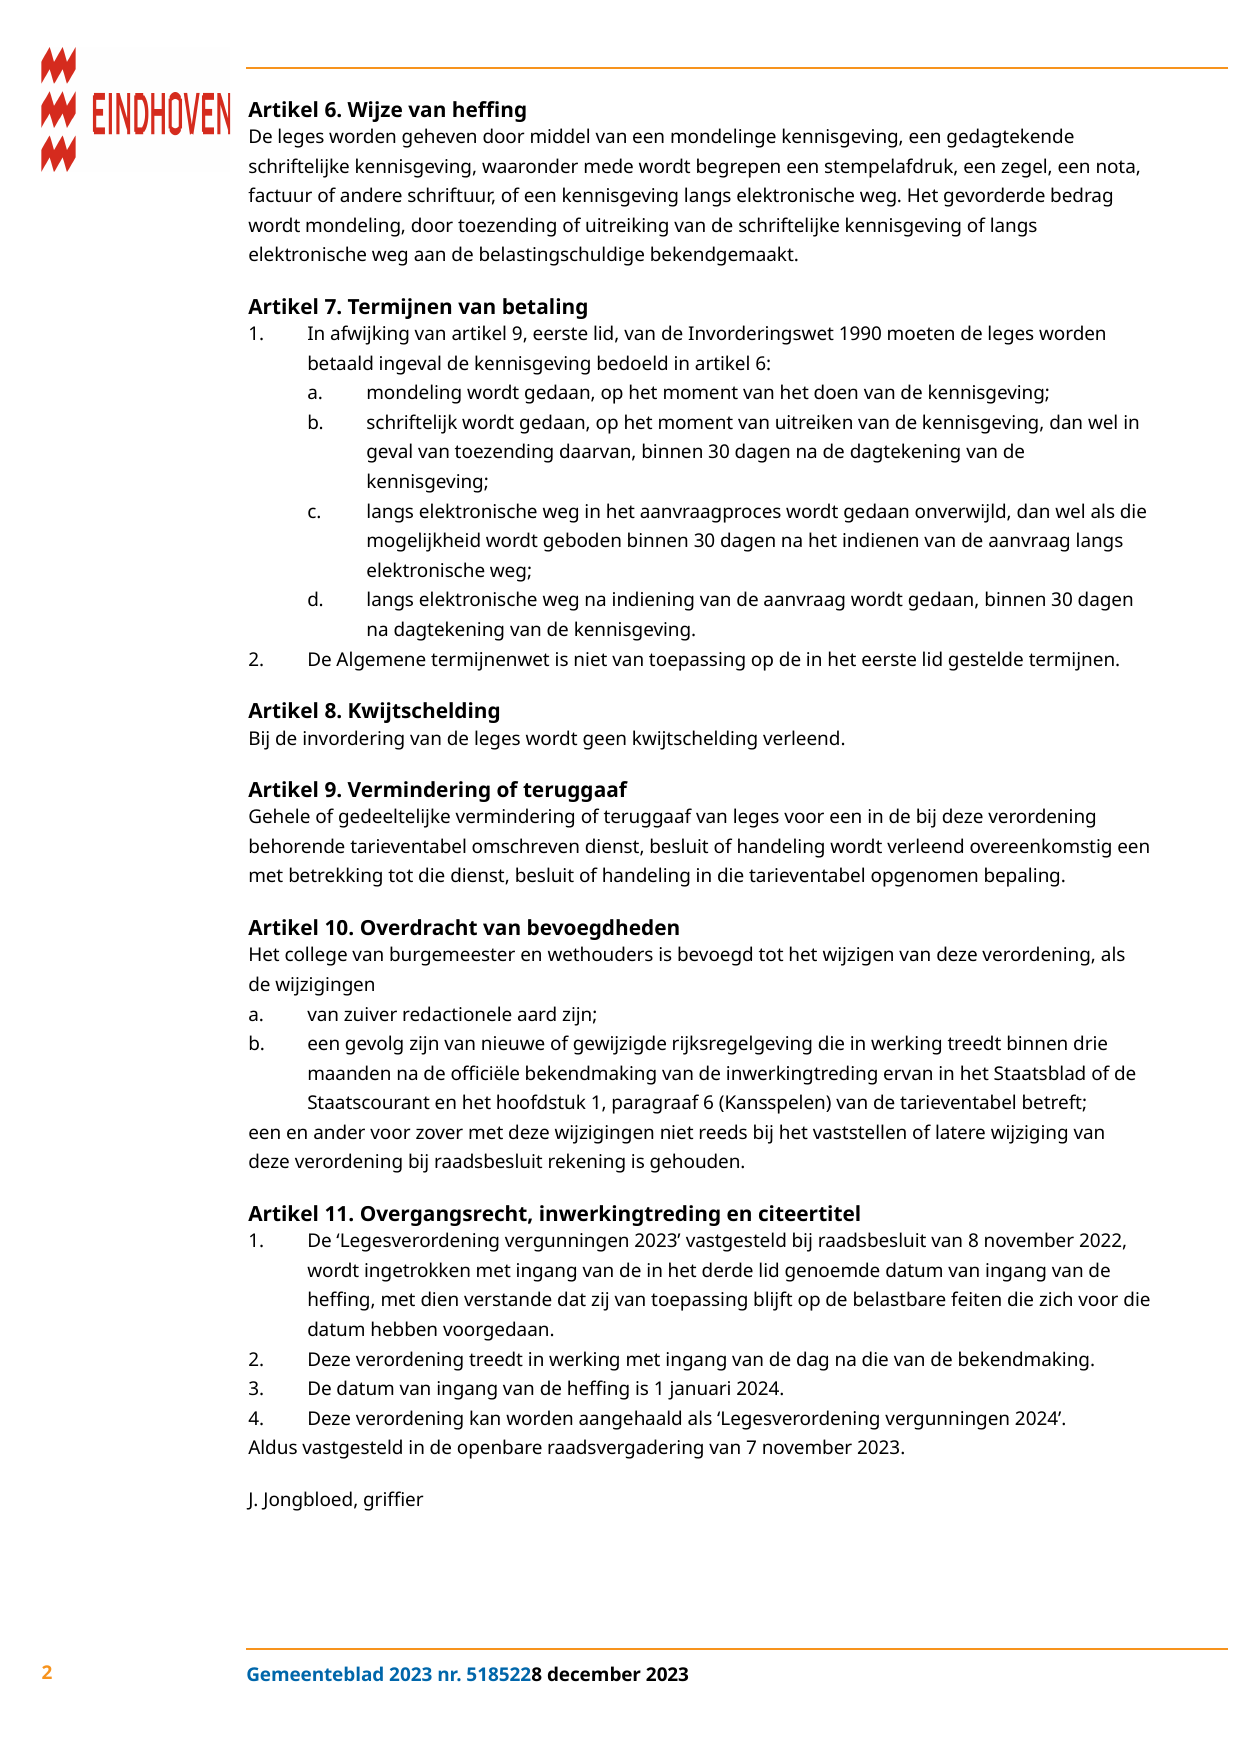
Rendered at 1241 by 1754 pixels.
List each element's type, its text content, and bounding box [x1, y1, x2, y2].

text Artikel 11. Overgangsrecht, inwerkingtreding en citeertitel [248, 1199, 1152, 1227]
text Artikel 9. Vermindering of teruggaaf [248, 775, 1152, 803]
list langs elektronische weg in het aanvraagproces wordt gedaan onverwijld, dan wel als die mogelijkheid wordt geboden binnen 30 dagen na het indienen van de aanvraag langs elektronische weg; [307, 498, 1152, 583]
list Deze verordening treedt in werking met ingang van de dag na die van de bekendmaking. [248, 1346, 1152, 1372]
text De leges worden geheven door middel van een mondelinge kennisgeving, een gedagtekende schriftelijke kennisgeving, waaronder mede wordt begrepen een stempelafdruk, een zegel, een nota, factuur of andere schriftuur, of een kennisgeving langs elektronische weg. Het gevorderde bedrag wordt mondeling, door toezending of uitreiking van de schriftelijke kennisgeving of langs elektronische weg aan de belastingschuldige bekendgemaakt. [248, 123, 1152, 267]
text Artikel 10. Overdracht van bevoegdheden [248, 913, 1152, 942]
list De Algemene termijnenwet is niet van toepassing op de in het eerste lid gestelde termijnen. [248, 646, 1152, 672]
text Gehele of gedeeltelijke vermindering of teruggaaf van leges voor een in de bij deze verordening behorende tarieventabel omschreven dienst, besluit of handeling wordt verleend overeenkomstig een met betrekking tot die dienst, besluit of handeling in die tarieventabel opgenomen bepaling. [248, 803, 1152, 888]
text Het college van burgemeester en wethouders is bevoegd tot het wijzigen van deze verordening, als de wijzigingen [248, 942, 1152, 997]
list schriftelijk wordt gedaan, op het moment van uitreiken van de kennisgeving, dan wel in geval van toezending daarvan, binnen 30 dagen na de dagtekening van de kennisgeving; [307, 409, 1152, 494]
list De ‘Legesverordening vergunningen 2023’ vastgesteld bij raadsbesluit van 8 november 2022, wordt ingetrokken met ingang van de in het derde lid genoemde datum van ingang van de heffing, met dien verstande dat zij van toepassing blijft op de belastbare feiten die zich voor die datum hebben voorgedaan. [248, 1227, 1152, 1342]
list De datum van ingang van de heffing is 1 januari 2024. [248, 1375, 1152, 1401]
picture [41, 47, 231, 172]
list In afwijking van artikel 9, eerste lid, van de Invorderingswet 1990 moeten de leges worden betaald ingeval de kennisgeving bedoeld in artikel 6: [248, 320, 1152, 376]
text J. Jongbloed, griffier [248, 1486, 1152, 1512]
list van zuiver redactionele aard zijn; [248, 1001, 1152, 1026]
text Artikel 8. Kwijtschelding [248, 696, 1152, 725]
list langs elektronische weg na indiening van de aanvraag wordt gedaan, binnen 30 dagen na dagtekening van de kennisgeving. [307, 587, 1152, 642]
text Artikel 6. Wijze van heffing [248, 95, 1152, 123]
list een gevolg zijn van nieuwe of gewijzigde rijksregelgeving die in werking treedt binnen drie maanden na de officiële bekendmaking van de inwerkingtreding ervan in het Staatsblad of de Staatscourant en het hoofdstuk 1, paragraaf 6 (Kansspelen) van de tarieventabel betreft; [248, 1030, 1152, 1115]
text Aldus vastgesteld in de openbare raadsvergadering van 7 november 2023. [248, 1434, 1152, 1460]
list Deze verordening kan worden aangehaald als ‘Legesverordening vergunningen 2024’. [248, 1405, 1152, 1431]
list mondeling wordt gedaan, op het moment van het doen van de kennisgeving; [307, 379, 1152, 405]
text een en ander voor zover met deze wijzigingen niet reeds bij het vaststellen of latere wijziging van deze verordening bij raadsbesluit rekening is gehouden. [248, 1119, 1152, 1174]
text Bij de invordering van de leges wordt geen kwijtschelding verleend. [248, 725, 1152, 750]
text Artikel 7. Termijnen van betaling [248, 292, 1152, 320]
